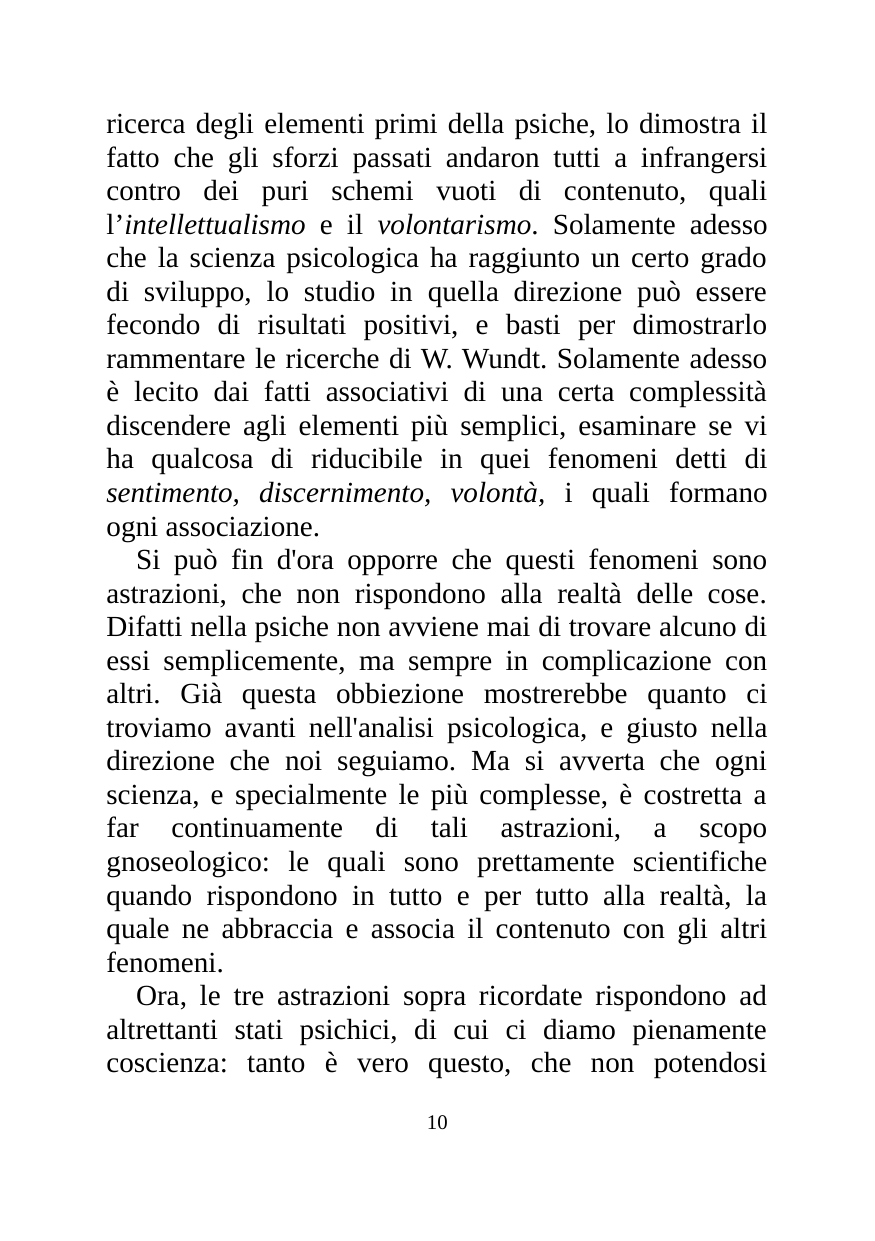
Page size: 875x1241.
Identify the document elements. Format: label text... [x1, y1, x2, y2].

text ricerca degli elementi primi della psiche, lo dimostra il fatto che gli sforzi passati andaron tutti a infrangersi contro dei puri schemi vuoti di contenuto, quali l’intellettualismo e il volontarismo. Solamente adesso che la scienza psicologica ha raggiunto un certo grado di sviluppo, lo studio in quella direzione può essere fecondo di risultati positivi, e basti per dimostrarlo rammentare le ricerche di W. Wundt. Solamente adesso è lecito dai fatti associativi di una certa complessità discendere agli elementi più semplici, esaminare se vi ha qualcosa di riducibile in quei fenomeni detti di sentimento, discernimento, volontà, i quali formano ogni associazione. [106, 106, 768, 542]
text Ora, le tre astrazioni sopra ricordate rispondono ad altrettanti stati psichici, di cui ci diamo pienamente coscienza: tanto è vero questo, che non potendosi [106, 978, 768, 1079]
text Si può fin d'ora opporre che questi fenomeni sono astrazioni, che non rispondono alla realtà delle cose. Difatti nella psiche non avviene mai di trovare alcuno di essi semplicemente, ma sempre in complicazione con altri. Già questa obbiezione mostrerebbe quanto ci troviamo avanti nell'analisi psicologica, e giusto nella direzione che noi seguiamo. Ma si avverta che ogni scienza, e specialmente le più complesse, è costretta a far continuamente di tali astrazioni, a scopo gnoseologico: le quali sono prettamente scientifiche quando rispondono in tutto e per tutto alla realtà, la quale ne abbraccia e associa il contenuto con gli altri fenomeni. [106, 542, 768, 978]
